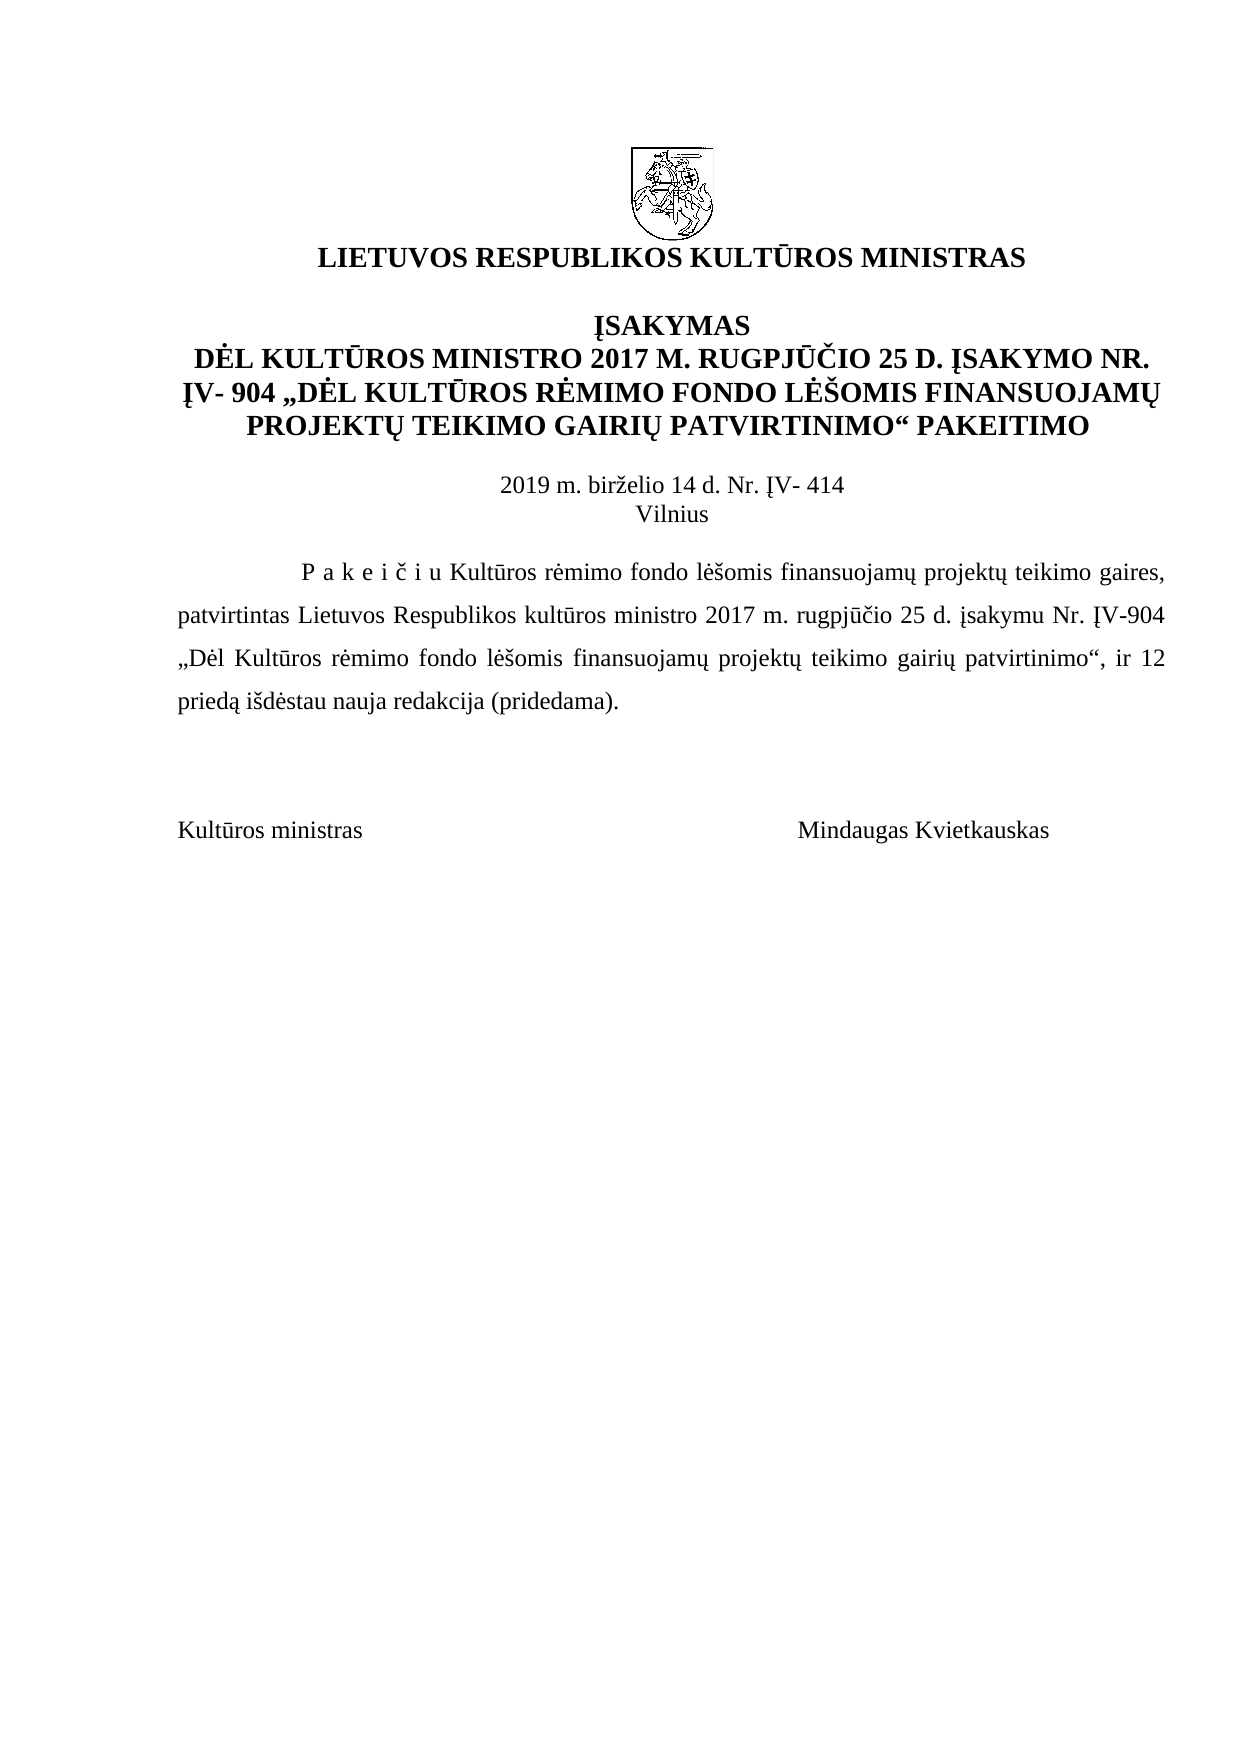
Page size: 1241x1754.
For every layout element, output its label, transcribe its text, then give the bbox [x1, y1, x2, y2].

text 2019 m. birželio 14 d. Nr. ĮV- 414 [177, 471, 1167, 499]
text ĮSAKYMAS [177, 308, 1167, 341]
text P a k e i č i u Kultūros rėmimo fondo lėšomis finansuojamų projektų teikimo gaires, patvirtintas Lietuvos Respublikos kultūros ministro 2017 m. rugpjūčio 25 d. įsakymu Nr. ĮV-904 „Dėl Kultūros rėmimo fondo lėšomis finansuojamų projektų teikimo gairių patvirtinimo“, ir 12 priedą išdėstau nauja redakcija (pridedama). [177, 557, 1166, 715]
text Vilnius [177, 499, 1167, 528]
text DĖL KULTŪROS MINISTRO 2017 M. RUGPJŪČIO 25 D. ĮSAKYMO NR. ĮV- 904 „DĖL KULTŪROS RĖMIMO FONDO LĖŠOMIS FINANSUOJAMŲ PROJEKTŲ TEIKIMO GAIRIŲ PATVIRTINIMO“ PAKEITIMO [177, 341, 1167, 442]
text Kultūros ministras Mindaugas Kvietkauskas [177, 816, 1146, 844]
text LIETUVOS RESPUBLIKOS KULTŪROS MINISTRAS [177, 241, 1167, 274]
